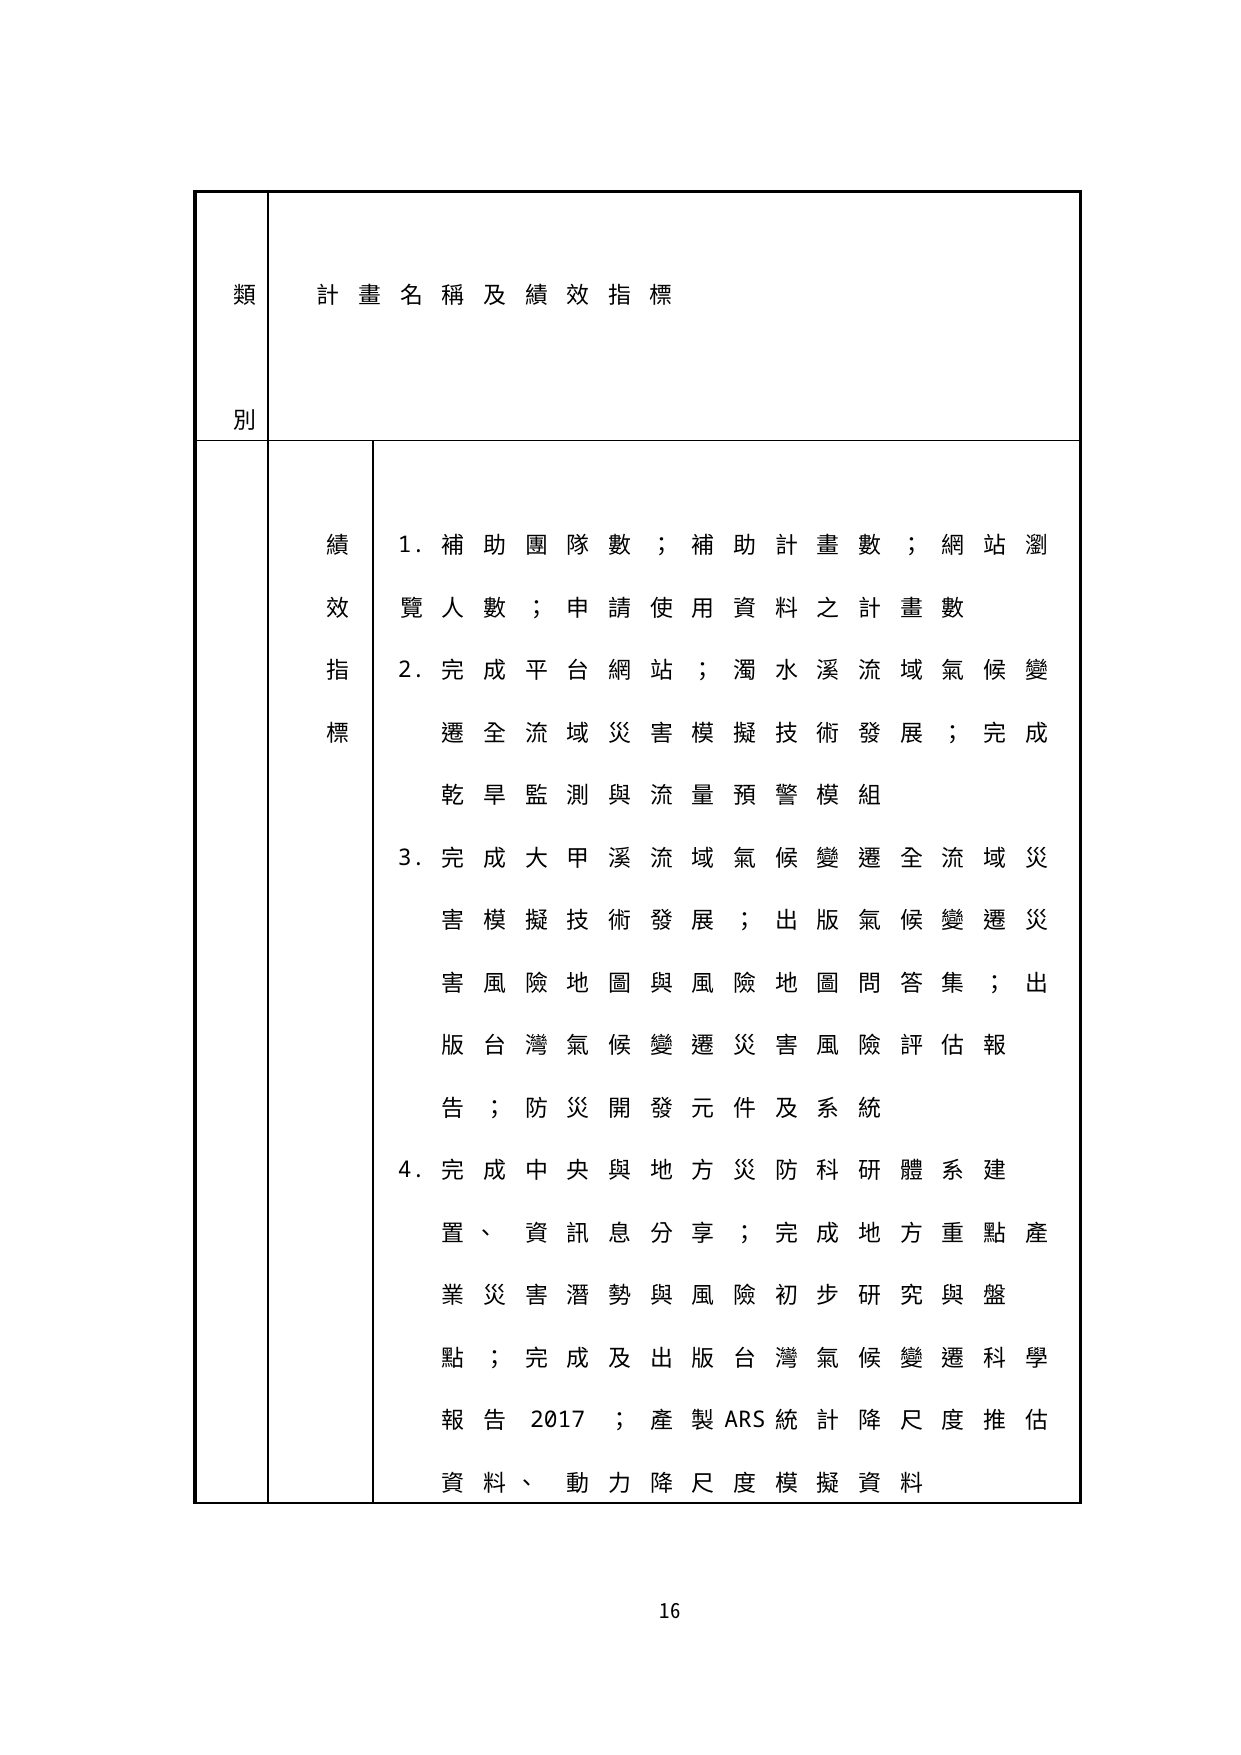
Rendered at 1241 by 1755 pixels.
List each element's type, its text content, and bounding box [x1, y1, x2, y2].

table_header 計畫名稱及績效指標 [269, 193, 1079, 439]
table_header 類 別 [197, 193, 267, 439]
table_cell 1.補助團隊數；補助計畫數；網站瀏覽人數；申請使用資料之計畫數 2.完成平台網站；濁水溪流域氣候變遷全流域災害模擬技術發展；完成乾旱監測與流量預警模組 3.完成大甲溪流域氣候變遷全流域災害模擬技術發展；出版氣候變遷災害風險地圖與風險地圖問答集；出版台灣氣候變遷災害風險評估報告；防災開發元件及系統 4.完成中央與地方災防科研體系建置、資訊息分享；完成地方重點產業災害潛勢與風險初步研究與盤點；完成及出版台灣氣候變遷科學報告2017；產製ARS統計降尺度推估資料、動力降尺度模擬資料 [374, 441, 1079, 1502]
table_cell 績效指標 [269, 441, 372, 1502]
table_cell [197, 441, 267, 1502]
